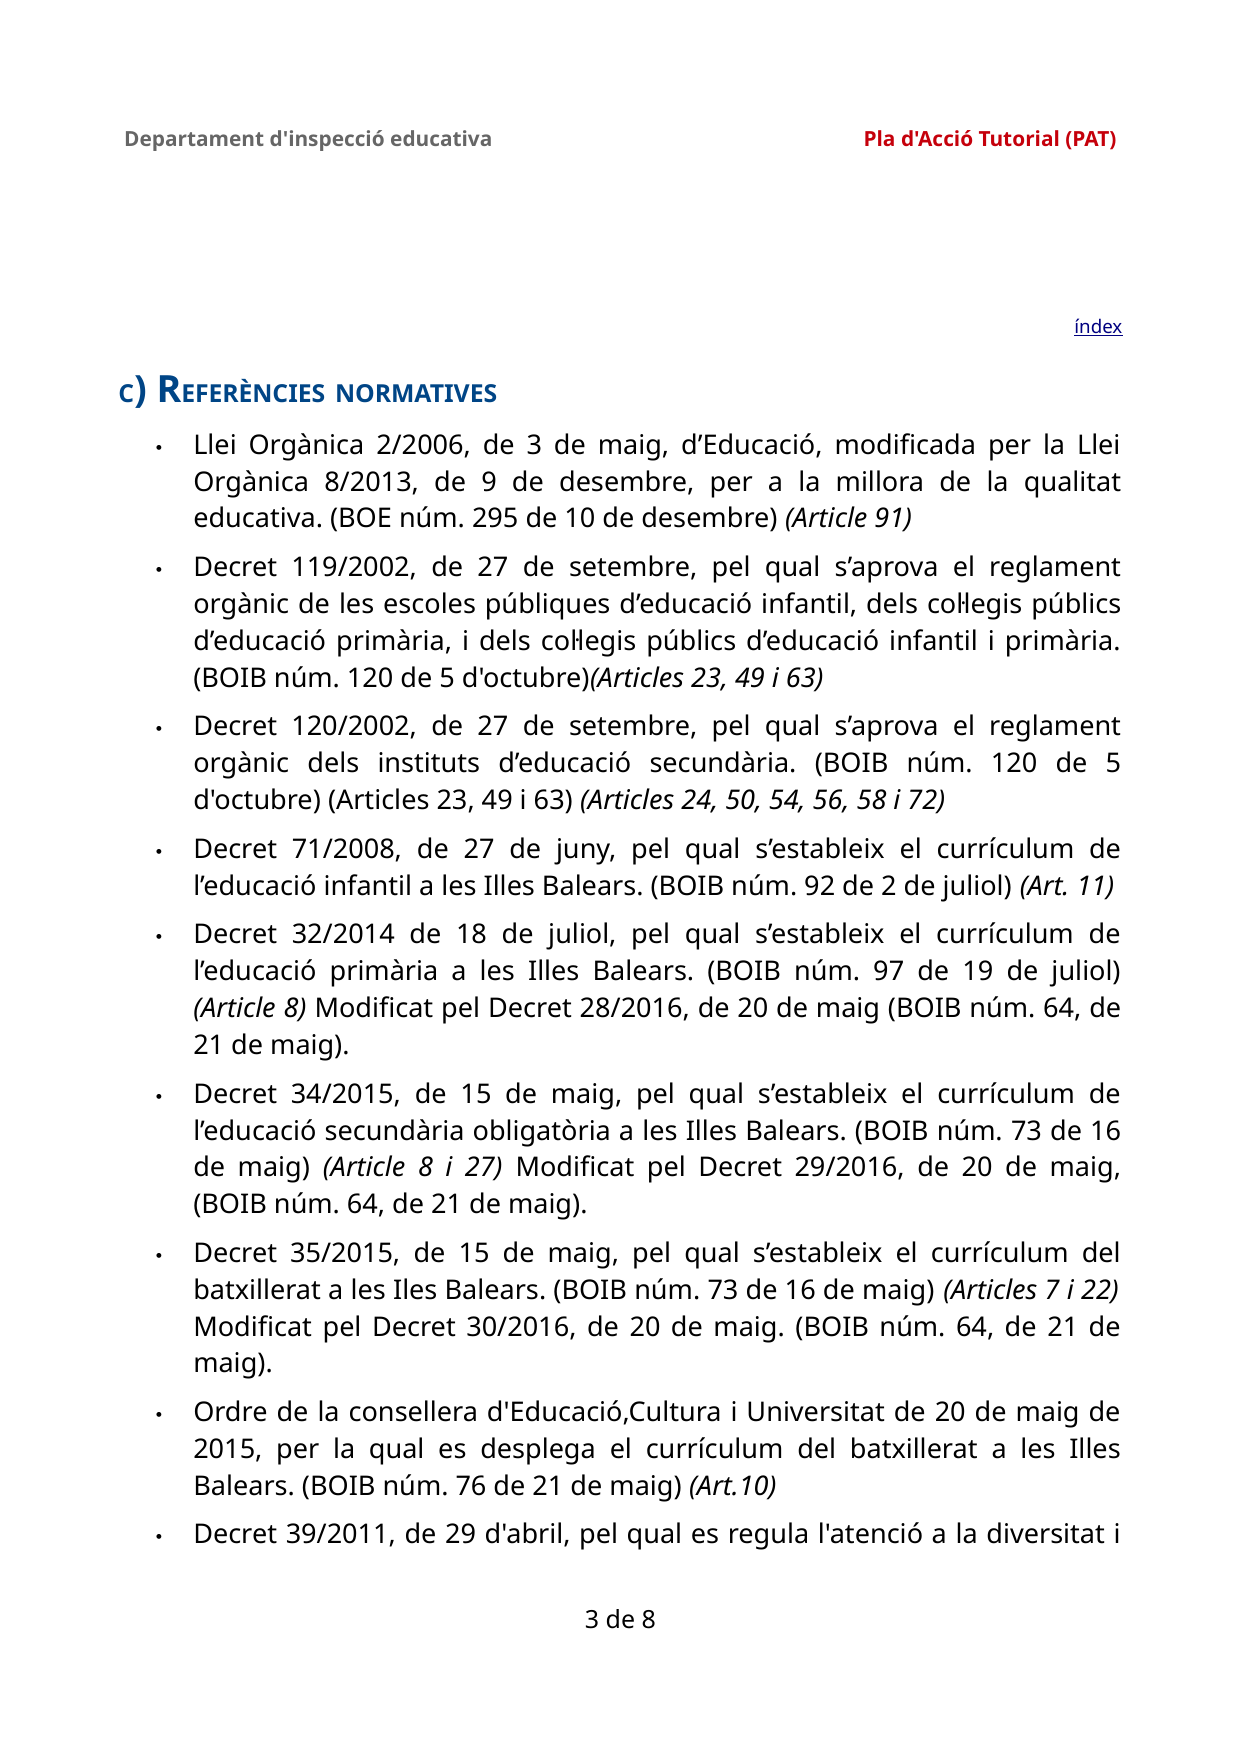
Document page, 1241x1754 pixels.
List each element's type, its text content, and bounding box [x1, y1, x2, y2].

list Decret 120/2002, de 27 de setembre, pel qual s’aprova el reglament orgànic dels instituts d’educació secundària. (BOIB núm. 120 de 5 d'octubre) (Articles 23, 49 i 63) (Articles 24, 50, 54, 56, 58 i 72) [156, 707, 1122, 817]
list Decret 34/2015, de 15 de maig, pel qual s’estableix el currículum de l’educació secundària obligatòria a les Illes Balears. (BOIB núm. 73 de 16 de maig) (Article 8 i 27) Modificat pel Decret 29/2016, de 20 de maig, (BOIB núm. 64, de 21 de maig). [156, 1074, 1122, 1222]
subtitle c) Referències normatives [118, 362, 1122, 413]
list Ordre de la consellera d'Educació,Cultura i Universitat de 20 de maig de 2015, per la qual es desplega el currículum del batxillerat a les Illes Balears. (BOIB núm. 76 de 21 de maig) (Art.10) [156, 1393, 1122, 1503]
list Llei Orgànica 2/2006, de 3 de maig, d’Educació, modificada per la Llei Orgànica 8/2013, de 9 de desembre, per a la millora de la qualitat educativa. (BOE núm. 295 de 10 de desembre) (Article 91) [156, 425, 1122, 536]
list Decret 32/2014 de 18 de juliol, pel qual s’estableix el currículum de l’educació primària a les Illes Balears. (BOIB núm. 97 de 19 de juliol) (Article 8) Modificat pel Decret 28/2016, de 20 de maig (BOIB núm. 64, de 21 de maig). [156, 915, 1122, 1062]
list Decret 71/2008, de 27 de juny, pel qual s’estableix el currículum de l’educació infantil a les Illes Balears. (BOIB núm. 92 de 2 de juliol) (Art. 11) [156, 829, 1122, 903]
text índex [118, 313, 1122, 339]
list Decret 119/2002, de 27 de setembre, pel qual s’aprova el reglament orgànic de les escoles públiques d’educació infantil, dels col·legis públics d’educació primària, i dels col·legis públics d’educació infantil i primària. (BOIB núm. 120 de 5 d'octubre)(Articles 23, 49 i 63) [156, 548, 1122, 695]
list Decret 35/2015, de 15 de maig, pel qual s’estableix el currículum del batxillerat a les Iles Balears. (BOIB núm. 73 de 16 de maig) (Articles 7 i 22) Modificat pel Decret 30/2016, de 20 de maig. (BOIB núm. 64, de 21 de maig). [156, 1233, 1122, 1381]
list Decret 39/2011, de 29 d'abril, pel qual es regula l'atenció a la diversitat i [156, 1515, 1122, 1552]
